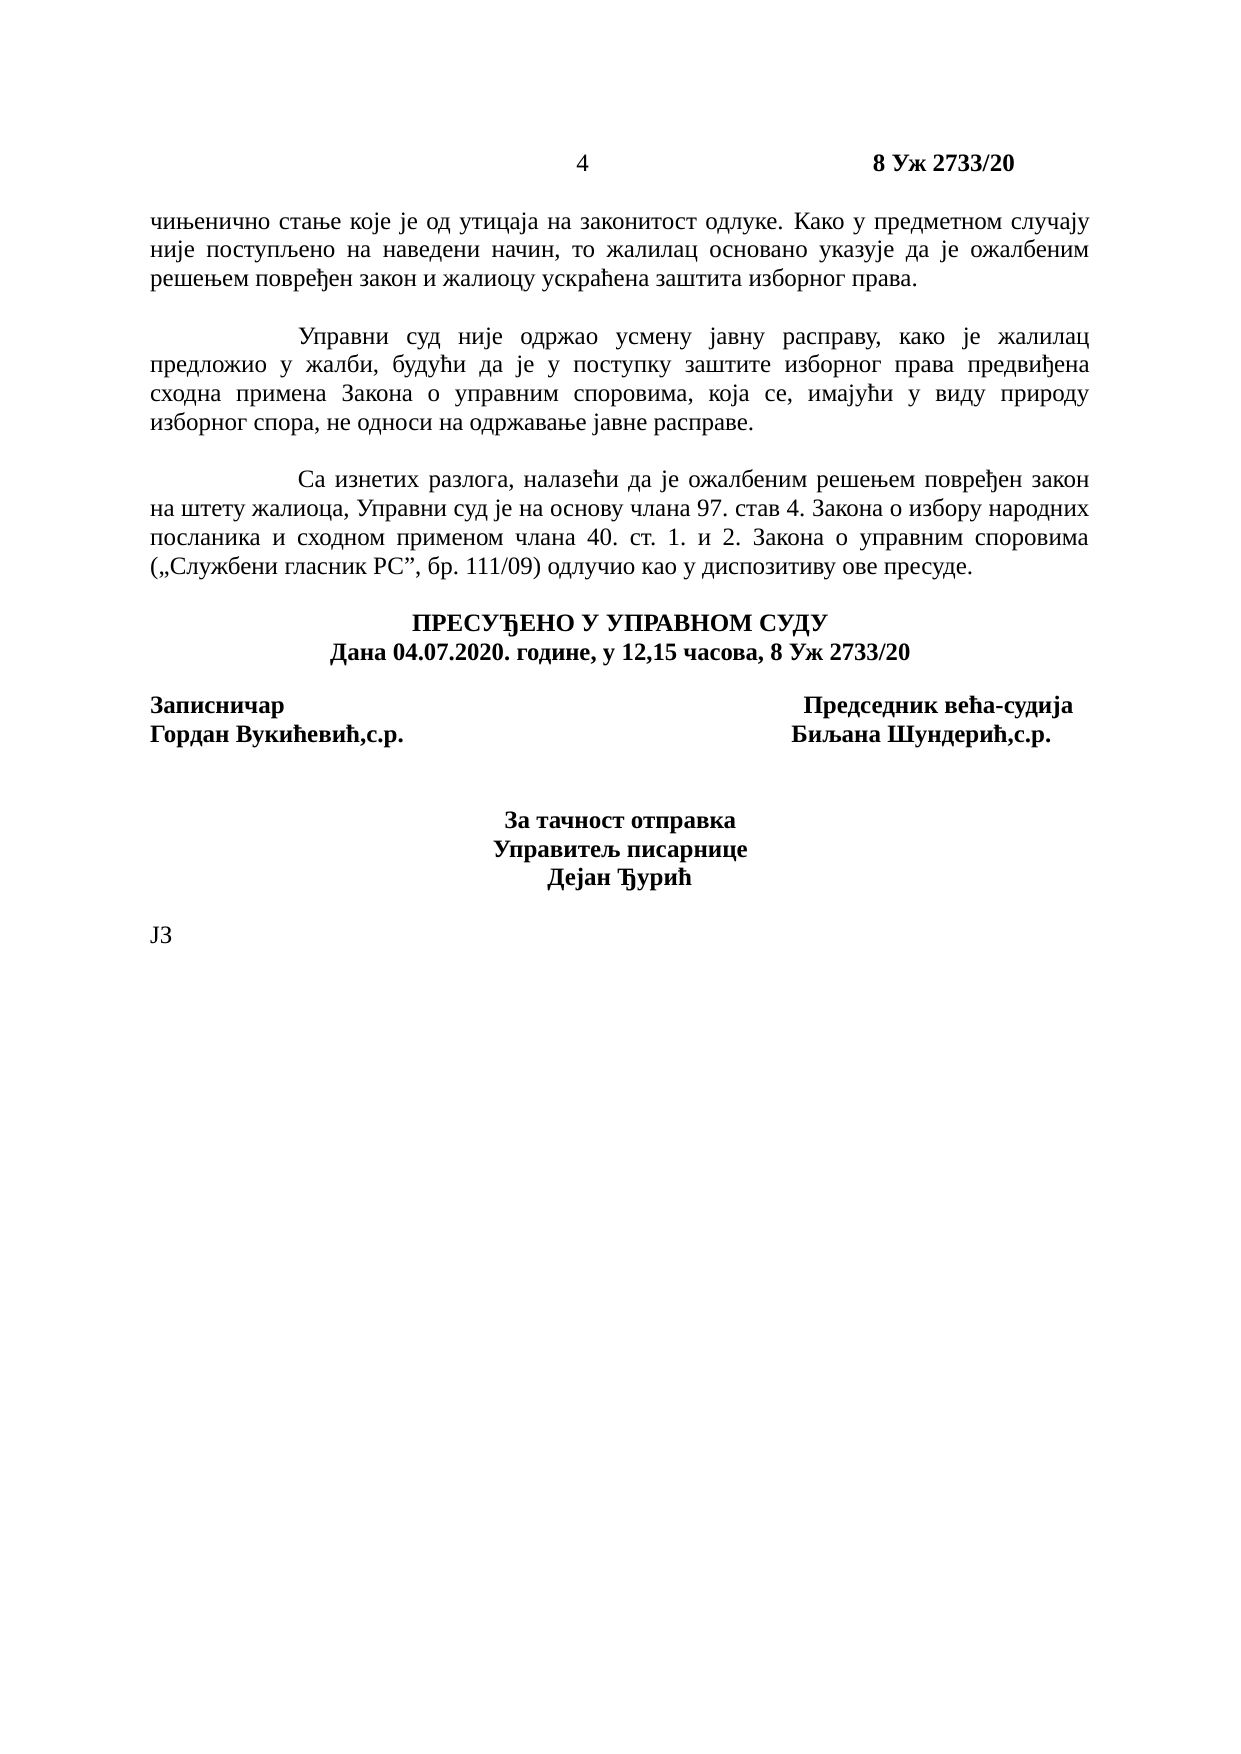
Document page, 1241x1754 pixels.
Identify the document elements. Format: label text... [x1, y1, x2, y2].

text Управитељ писарнице [150, 834, 1090, 862]
text ПРЕСУЂЕНО У УПРАВНОМ СУДУ [150, 608, 1090, 637]
text Дана 04.07.2020. године, у 12,15 часова, 8 Уж 2733/20 [150, 637, 1090, 666]
text Управни суд није одржао усмену јавну расправу, како је жалилац предложио у жалби, будући да је у поступку заштите изборног права предвиђена сходна примена Закона о управним споровима, која се, имајући у виду природу изборног спора, не односи на одржавање јавне расправе. [150, 321, 1090, 436]
text Са изнетих разлога, налазећи да је ожалбеним решењем повређен закон на штету жалиоца, Управни суд је на основу члана 97. став 4. Закона о избору народних посланика и сходном применом члана 40. ст. 1. и 2. Закона о управним споровима („Службени гласник РС”, бр. 111/09) одлучио као у диспозитиву ове пресуде. [150, 464, 1090, 579]
text Дејан Ђурић [150, 862, 1089, 891]
text За тачност отправка [150, 805, 1090, 834]
text Гордан Вукићевић,с.р. Биљана Шундерић,с.р. [150, 719, 1090, 747]
text Записничар Председник већа-судија [150, 690, 1090, 719]
text чињенично стање које је од утицаја на законитост одлуке. Како у предметном случају није поступљено на наведени начин, то жалилац основано указује да је ожалбеним решењем повређен закон и жалиоцу ускраћена заштита изборног права. [150, 206, 1090, 292]
text ЈЗ [150, 920, 1089, 949]
